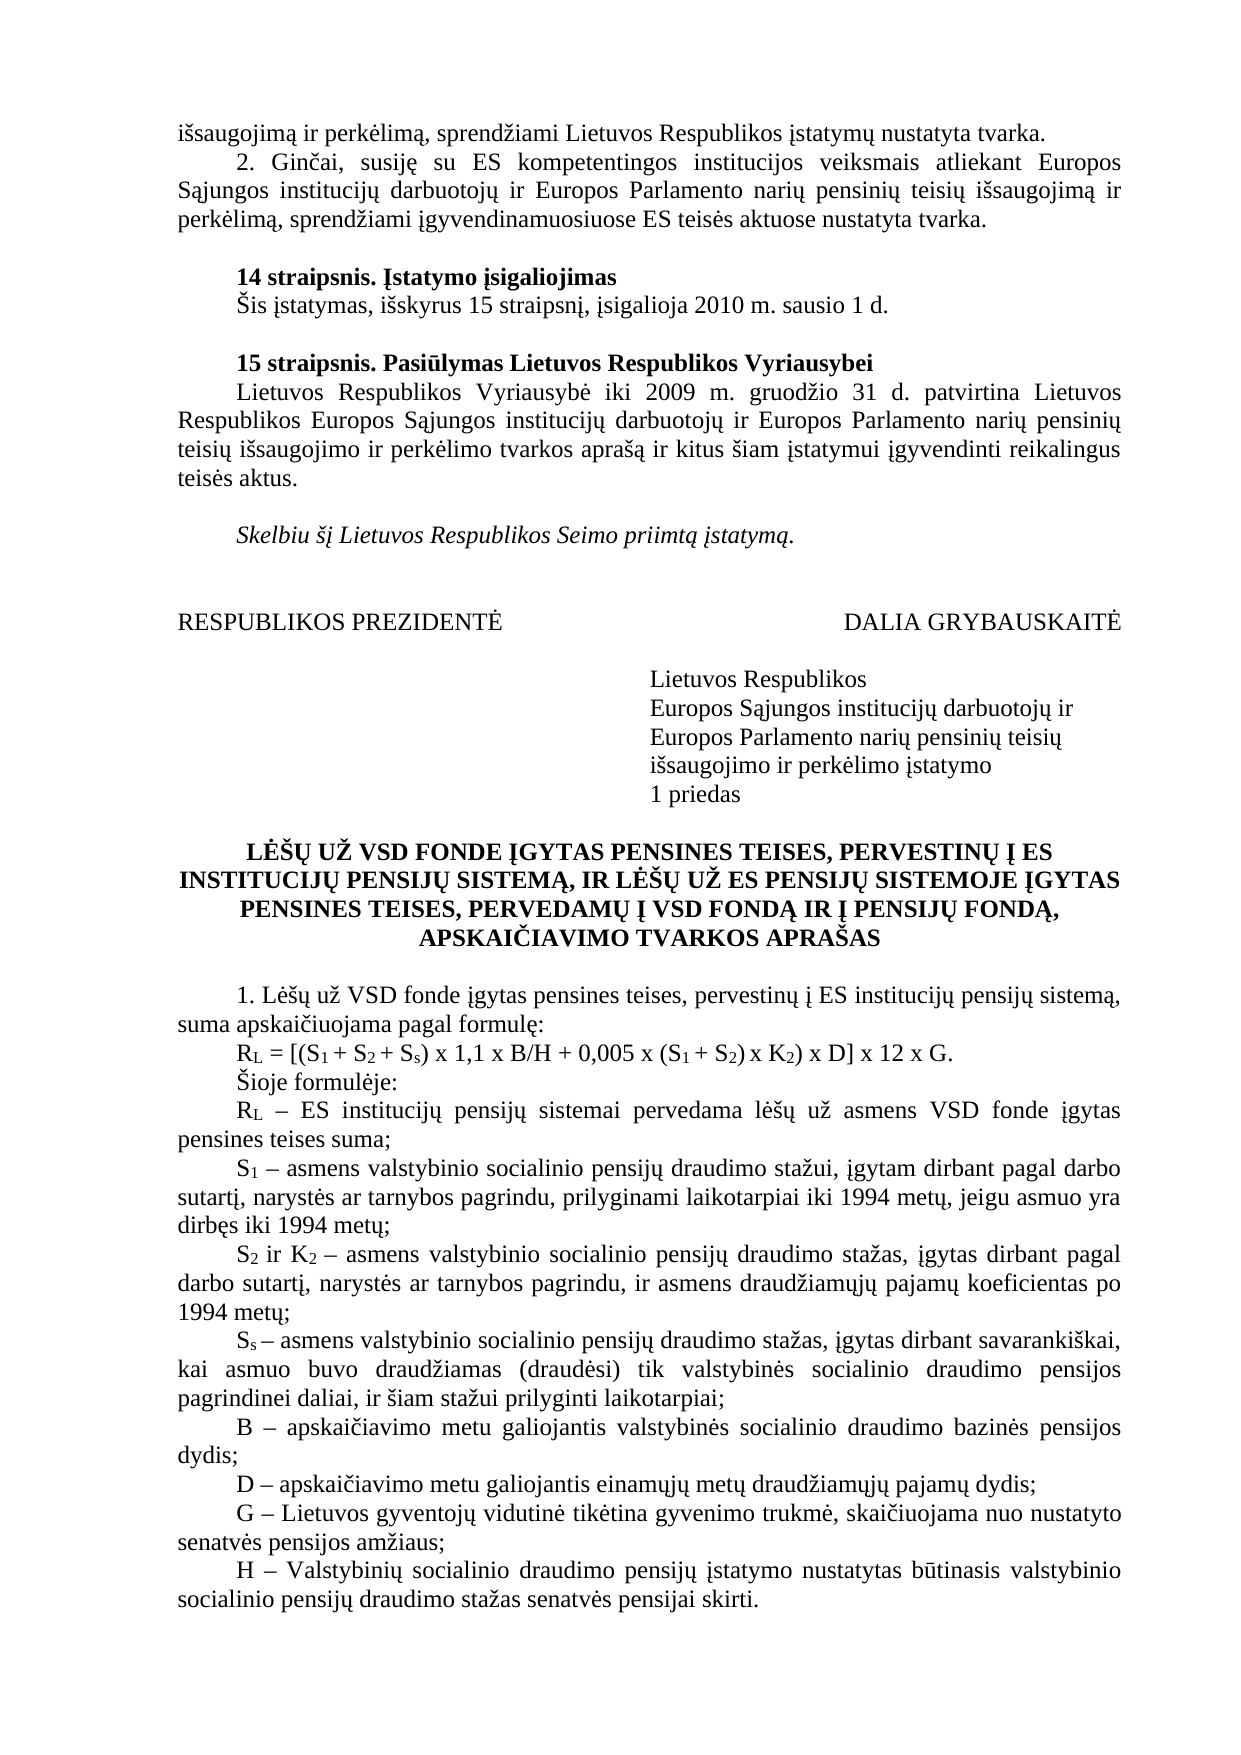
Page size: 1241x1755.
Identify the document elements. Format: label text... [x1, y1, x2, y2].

text Lietuvos Respublikos [649, 664, 1122, 693]
text B – apskaičiavimo metu galiojantis valstybinės socialinio draudimo bazinės pensijos dydis; [177, 1412, 1122, 1469]
text G – Lietuvos gyventojų vidutinė tikėtina gyvenimo trukmė, skaičiuojama nuo nustatyto senatvės pensijos amžiaus; [177, 1498, 1122, 1556]
text Ss – asmens valstybinio socialinio pensijų draudimo stažas, įgytas dirbant savarankiškai, kai asmuo buvo draudžiamas (draudėsi) tik valstybinės socialinio draudimo pensijos pagrindinei daliai, ir šiam stažui prilyginti laikotarpiai; [177, 1326, 1122, 1412]
text Lietuvos Respublikos Vyriausybė iki 2009 m. gruodžio 31 d. patvirtina Lietuvos Respublikos Europos Sąjungos institucijų darbuotojų ir Europos Parlamento narių pensinių teisių išsaugojimo ir perkėlimo tvarkos aprašą ir kitus šiam įstatymui įgyvendinti reikalingus teisės aktus. [177, 377, 1122, 492]
text Šis įstatymas, išskyrus 15 straipsnį, įsigalioja 2010 m. sausio 1 d. [177, 291, 1122, 319]
text S2 ir K2 – asmens valstybinio socialinio pensijų draudimo stažas, įgytas dirbant pagal darbo sutartį, narystės ar tarnybos pagrindu, ir asmens draudžiamųjų pajamų koeficientas po 1994 metų; [177, 1239, 1122, 1326]
text D – apskaičiavimo metu galiojantis einamųjų metų draudžiamųjų pajamų dydis; [177, 1469, 1122, 1498]
text 14 straipsnis. Įstatymo įsigaliojimas [177, 262, 1122, 291]
text 2. Ginčai, susiję su ES kompetentingos institucijos veiksmais atliekant Europos Sąjungos institucijų darbuotojų ir Europos Parlamento narių pensinių teisių išsaugojimą ir perkėlimą, sprendžiami įgyvendinamuosiuose ES teisės aktuose nustatyta tvarka. [177, 147, 1122, 233]
text RESPUBLIKOS PREZIDENTĖ DALIA GRYBAUSKAITĖ [177, 607, 1122, 636]
text 1 priedas [649, 779, 1122, 808]
text RL – ES institucijų pensijų sistemai pervedama lėšų už asmens VSD fonde įgytas pensines teises suma; [177, 1096, 1122, 1153]
text 15 straipsnis. Pasiūlymas Lietuvos Respublikos Vyriausybei [177, 348, 1122, 377]
text išsaugojimą ir perkėlimą, sprendžiami Lietuvos Respublikos įstatymų nustatyta tvarka. [177, 118, 1122, 147]
text 1. Lėšų už VSD fonde įgytas pensines teises, pervestinų į ES institucijų pensijų sistemą, suma apskaičiuojama pagal formulę: [177, 981, 1122, 1038]
text Skelbiu šį Lietuvos Respublikos Seimo priimtą įstatymą. [177, 521, 1122, 549]
text RL = [(S1 + S2 + Ss) x 1,1 x B/H + 0,005 x (S1 + S2) x K2) x D] x 12 x G. [177, 1038, 1122, 1067]
text H – Valstybinių socialinio draudimo pensijų įstatymo nustatytas būtinasis valstybinio socialinio pensijų draudimo stažas senatvės pensijai skirti. [177, 1556, 1122, 1613]
text S1 – asmens valstybinio socialinio pensijų draudimo stažui, įgytam dirbant pagal darbo sutartį, narystės ar tarnybos pagrindu, prilyginami laikotarpiai iki 1994 metų, jeigu asmuo yra dirbęs iki 1994 metų; [177, 1153, 1122, 1239]
text LĖŠŲ UŽ VSD FONDE ĮGYTAS PENSINES TEISES, PERVESTINŲ Į ES INSTITUCIJŲ PENSIJŲ SISTEMĄ, IR LĖŠŲ UŽ ES PENSIJŲ SISTEMOJE ĮGYTAS PENSINES TEISES, PERVEDAMŲ Į VSD FONDĄ IR Į PENSIJŲ FONDĄ, APSKAIČIAVIMO TVARKOS APRAŠAS [177, 837, 1122, 952]
text Šioje formulėje: [177, 1067, 1122, 1096]
text Europos Sąjungos institucijų darbuotojų ir Europos Parlamento narių pensinių teisių išsaugojimo ir perkėlimo įstatymo [649, 693, 1122, 779]
